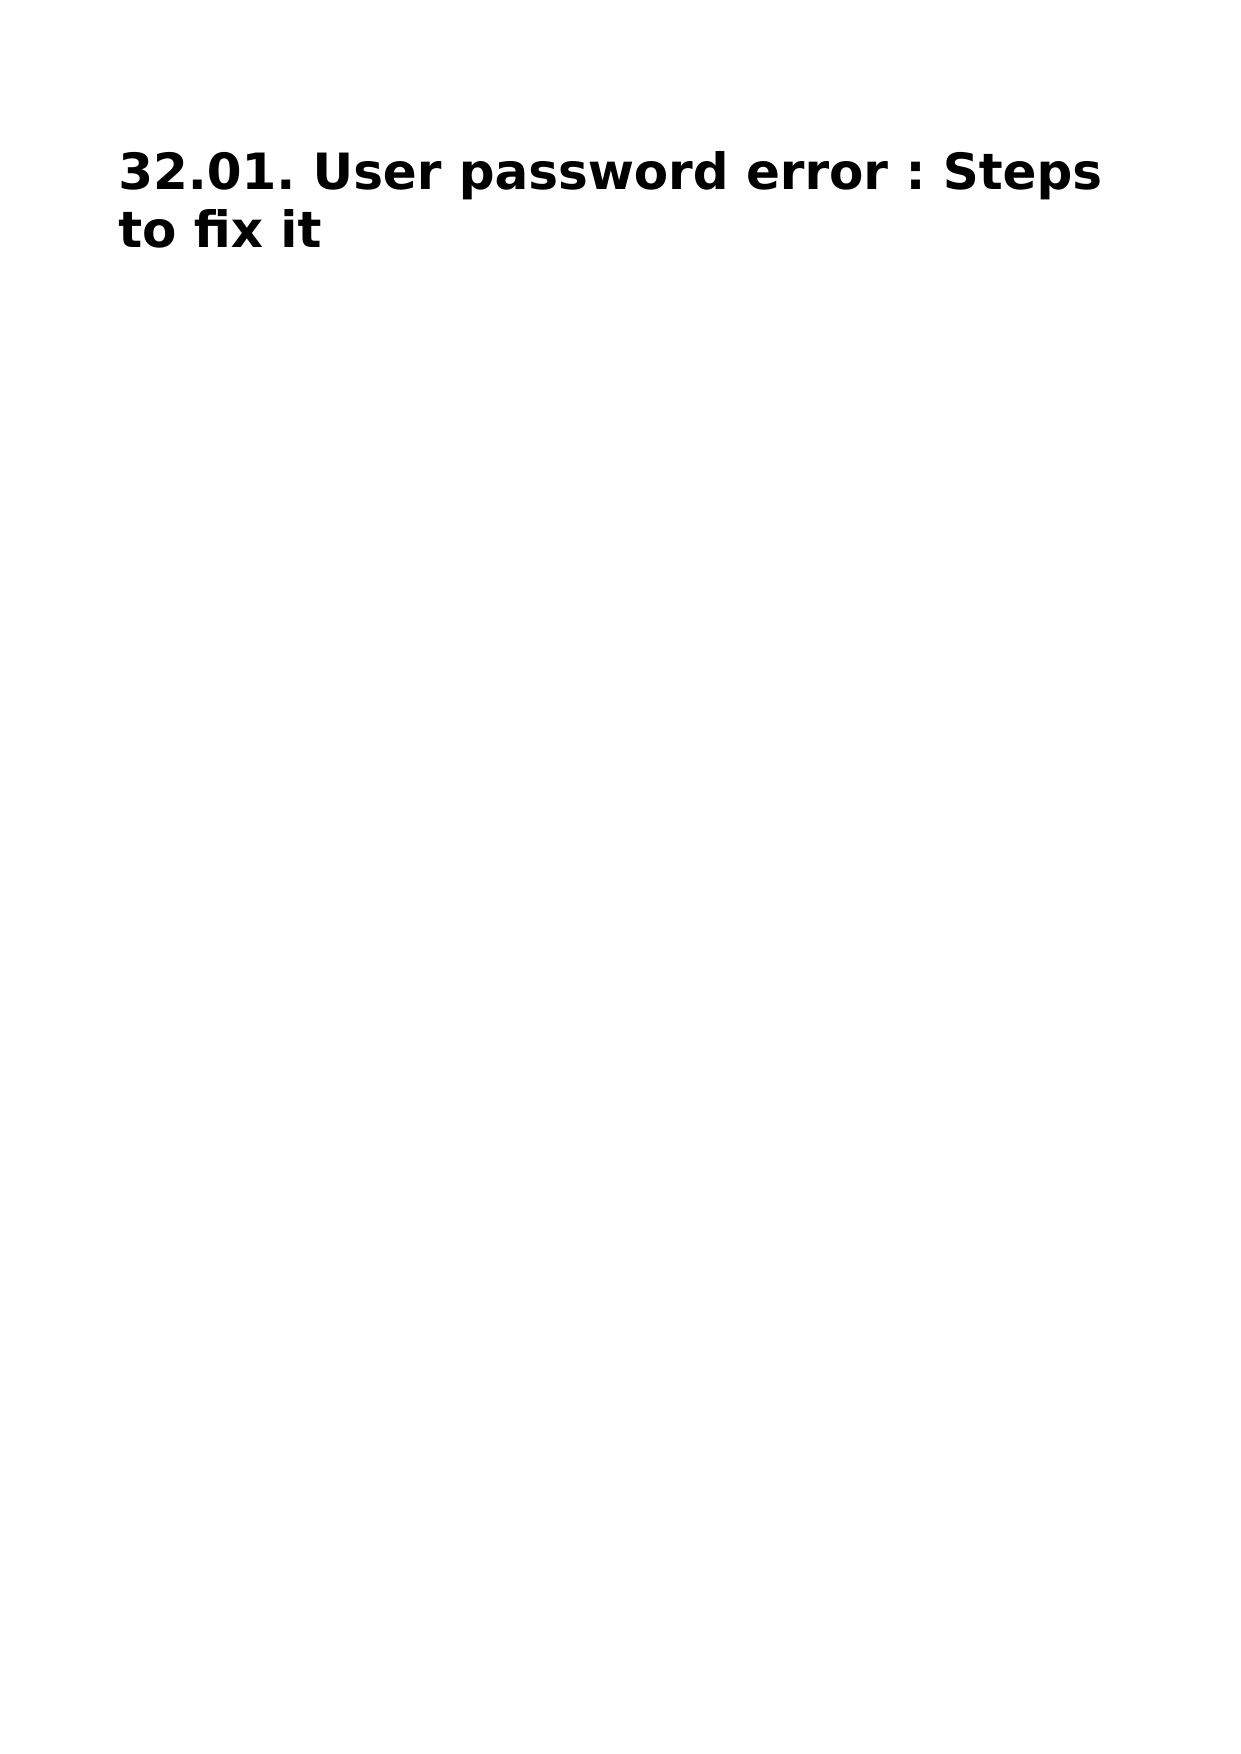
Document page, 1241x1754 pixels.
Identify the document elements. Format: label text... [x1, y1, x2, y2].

subtitle 32.01. User password error : Steps to fix it [118, 143, 1122, 259]
